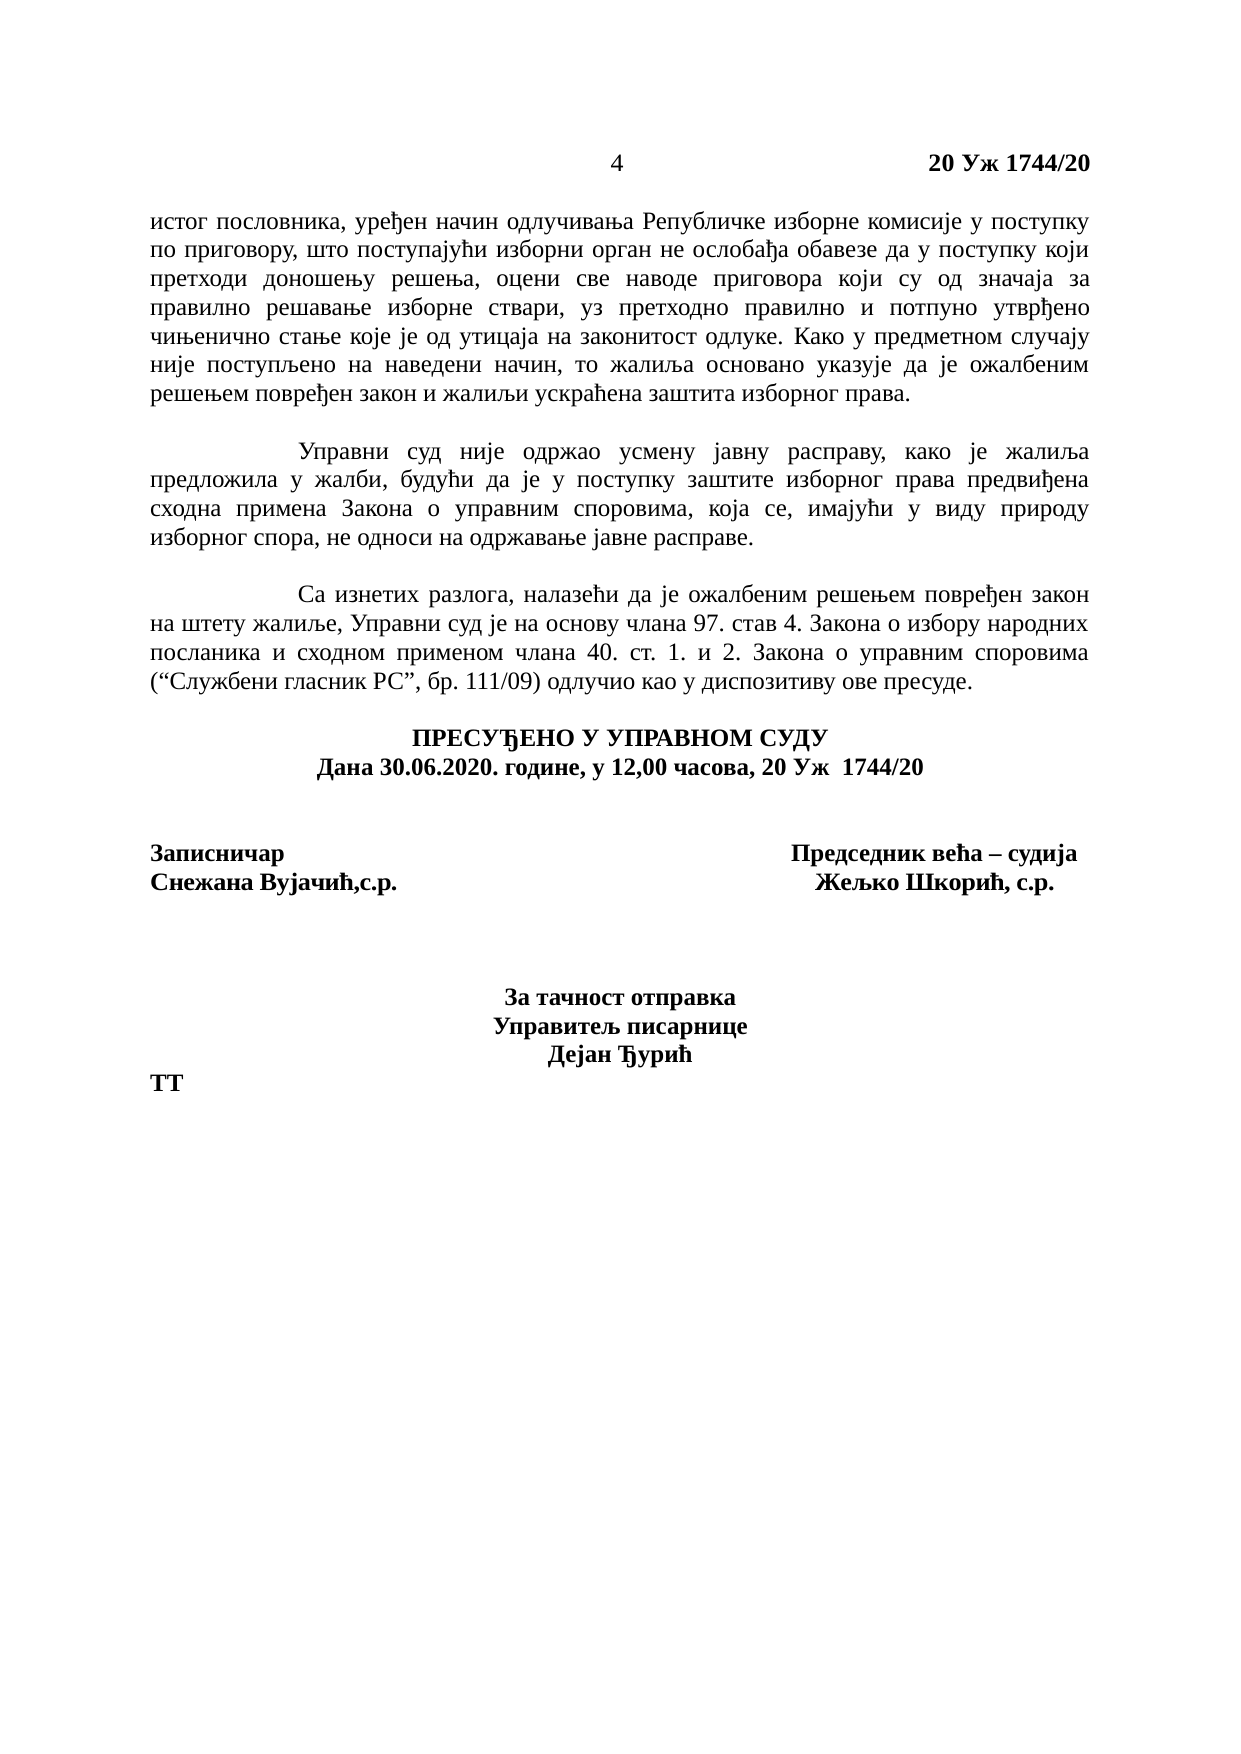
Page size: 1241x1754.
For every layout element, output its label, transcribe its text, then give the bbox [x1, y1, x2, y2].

text Управни суд није одржао усмену јавну расправу, како је жалиља предложила у жалби, будући да је у поступку заштите изборног права предвиђена сходна примена Закона о управним споровима, која се, имајући у виду природу изборног спора, не односи на одржавање јавне расправе. [150, 436, 1090, 551]
text Записничар Председник већа – судија [150, 838, 1090, 867]
text Дана 30.06.2020. године, у 12,00 часова, 20 Уж 1744/20 [150, 752, 1090, 781]
text Управитељ писарнице [150, 1011, 1090, 1039]
text истог пословника, уређен начин одлучивања Републичке изборне комисије у поступку по приговору, што поступајући изборни орган не ослобађа обавезе да у поступку који претходи доношењу решења, оцени све наводе приговора који су од значаја за правилно решавање изборне ствари, уз претходно правилно и потпуно утврђено чињенично стање које је од утицаја на законитост одлуке. Како у предметном случају није поступљено на наведени начин, то жалиља основано указује да је ожалбеним решењем повређен закон и жалиљи ускраћена заштита изборног права. [150, 206, 1090, 407]
text ПРЕСУЂЕНО У УПРАВНОМ СУДУ [150, 723, 1090, 752]
text Дејан Ђурић [150, 1039, 1090, 1068]
text За тачност отправка [150, 982, 1090, 1011]
text Снежана Вујачић,с.р. Жељко Шкорић, с.р. [150, 867, 1090, 896]
text ТТ [150, 1068, 1090, 1097]
text Са изнетих разлога, налазећи да је ожалбеним решењем повређен закон на штету жалиље, Управни суд је на основу члана 97. став 4. Закона о избору народних посланика и сходном применом члана 40. ст. 1. и 2. Закона о управним споровима (“Службени гласник РС”, бр. 111/09) одлучио као у диспозитиву ове пресуде. [150, 579, 1090, 694]
